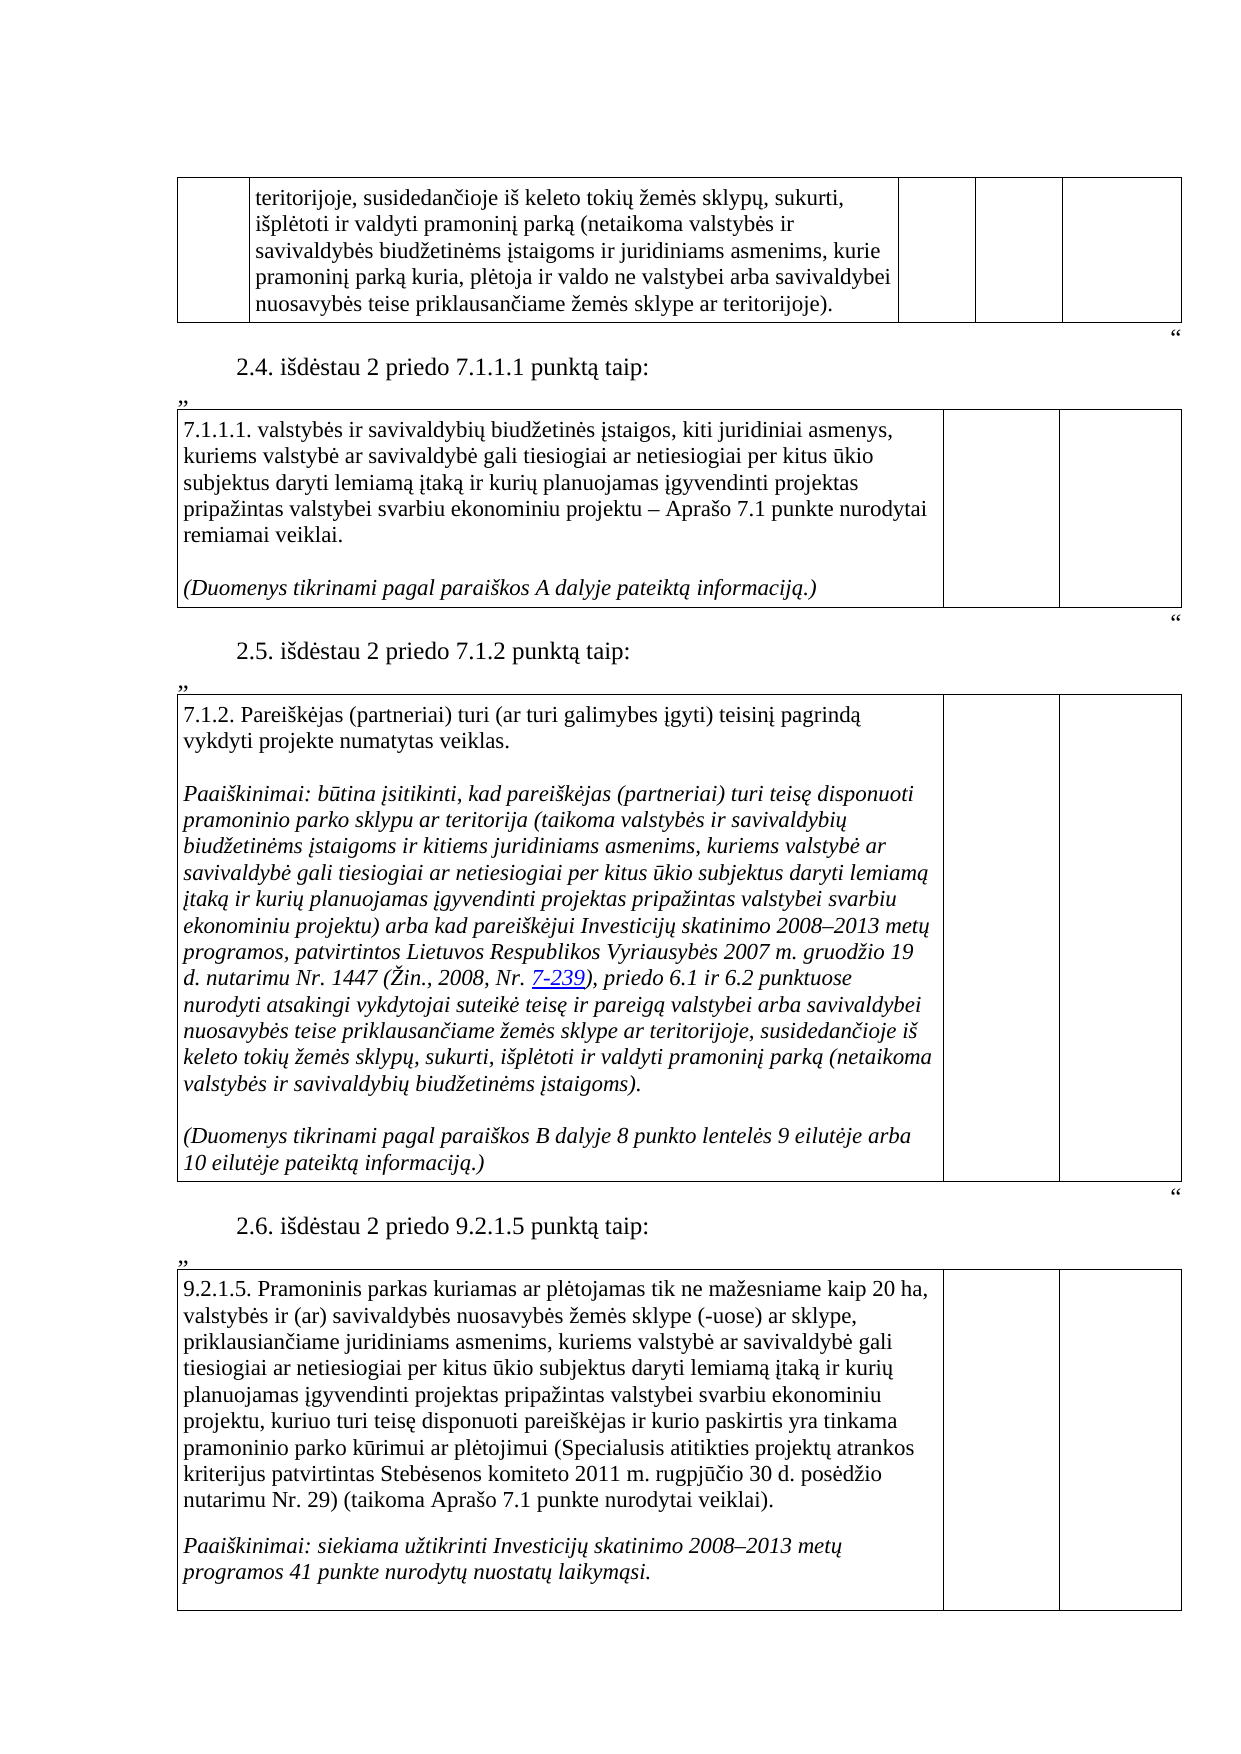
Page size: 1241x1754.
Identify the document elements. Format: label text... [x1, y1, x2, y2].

table_header 9.2.1.5. Pramoninis parkas kuriamas ar plėtojamas tik ne mažesniame kaip 20 ha, valstybės ir (ar) savivaldybės nuosavybės žemės sklype (-uose) ar sklype, priklausiančiame juridiniams asmenims, kuriems valstybė ar savivaldybė gali tiesiogiai ar netiesiogiai per kitus ūkio subjektus daryti lemiamą įtaką ir kurių planuojamas įgyvendinti projektas pripažintas valstybei svarbiu ekonominiu projektu, kuriuo turi teisę disponuoti pareiškėjas ir kurio paskirtis yra tinkama pramoninio parko kūrimui ar plėtojimui (Specialusis atitikties projektų atrankos kriterijus patvirtintas Stebėsenos komiteto 2011 m. rugpjūčio 30 d. posėdžio nutarimu Nr. 29) (taikoma Aprašo 7.1 punkte nurodytai veiklai). Paaiškinimai: siekiama užtikrinti Investicijų skatinimo 2008–2013 metų programos 41 punkte nurodytų nuostatų laikymąsi. [178, 1270, 943, 1609]
table_header [1060, 1270, 1181, 1609]
table_header [178, 178, 249, 322]
table_header [899, 178, 975, 322]
table_header 7.1.2. Pareiškėjas (partneriai) turi (ar turi galimybes įgyti) teisinį pagrindą vykdyti projekte numatytas veiklas. Paaiškinimai: būtina įsitikinti, kad pareiškėjas (partneriai) turi teisę disponuoti pramoninio parko sklypu ar teritorija (taikoma valstybės ir savivaldybių biudžetinėms įstaigoms ir kitiems juridiniams asmenims, kuriems valstybė ar savivaldybė gali tiesiogiai ar netiesiogiai per kitus ūkio subjektus daryti lemiamą įtaką ir kurių planuojamas įgyvendinti projektas pripažintas valstybei svarbiu ekonominiu projektu) arba kad pareiškėjui Investicijų skatinimo 2008–2013 metų programos, patvirtintos Lietuvos Respublikos Vyriausybės 2007 m. gruodžio 19 d. nutarimu Nr. 1447 (Žin., 2008, Nr. 7-239), priedo 6.1 ir 6.2 punktuose nurodyti atsakingi vykdytojai suteikė teisę ir pareigą valstybei arba savivaldybei nuosavybės teise priklausančiame žemės sklype ar teritorijoje, susidedančioje iš keleto tokių žemės sklypų, sukurti, išplėtoti ir valdyti pramoninį parką (netaikoma valstybės ir savivaldybių biudžetinėms įstaigoms). (Duomenys tikrinami pagal paraiškos B dalyje 8 punkto lentelės 9 eilutėje arba 10 eilutėje pateiktą informaciją.) [178, 695, 943, 1181]
table_header teritorijoje, susidedančioje iš keleto tokių žemės sklypų, sukurti, išplėtoti ir valdyti pramoninį parką (netaikoma valstybės ir savivaldybės biudžetinėms įstaigoms ir juridiniams asmenims, kurie pramoninį parką kuria, plėtoja ir valdo ne valstybei arba savivaldybei nuosavybės teise priklausančiame žemės sklype ar teritorijoje). [250, 178, 898, 322]
text “ [177, 608, 1181, 636]
text “ [177, 323, 1181, 352]
text „ [177, 665, 1181, 694]
table_header [1060, 695, 1181, 1181]
table_header [944, 1270, 1059, 1609]
table_header [944, 695, 1059, 1181]
table_header [976, 178, 1062, 322]
table_header [1060, 410, 1181, 607]
text “ [177, 1182, 1181, 1211]
text 2.4. išdėstau 2 priedo 7.1.1.1 punktą taip: [177, 352, 1181, 380]
text 2.5. išdėstau 2 priedo 7.1.2 punktą taip: [177, 636, 1181, 665]
text „ [177, 380, 1181, 409]
text „ [177, 1240, 1181, 1268]
text 2.6. išdėstau 2 priedo 9.2.1.5 punktą taip: [177, 1211, 1181, 1240]
table_header 7.1.1.1. valstybės ir savivaldybių biudžetinės įstaigos, kiti juridiniai asmenys, kuriems valstybė ar savivaldybė gali tiesiogiai ar netiesiogiai per kitus ūkio subjektus daryti lemiamą įtaką ir kurių planuojamas įgyvendinti projektas pripažintas valstybei svarbiu ekonominiu projektu – Aprašo 7.1 punkte nurodytai remiamai veiklai. (Duomenys tikrinami pagal paraiškos A dalyje pateiktą informaciją.) [178, 410, 943, 607]
table_header [944, 410, 1059, 607]
table_header [1063, 178, 1181, 322]
